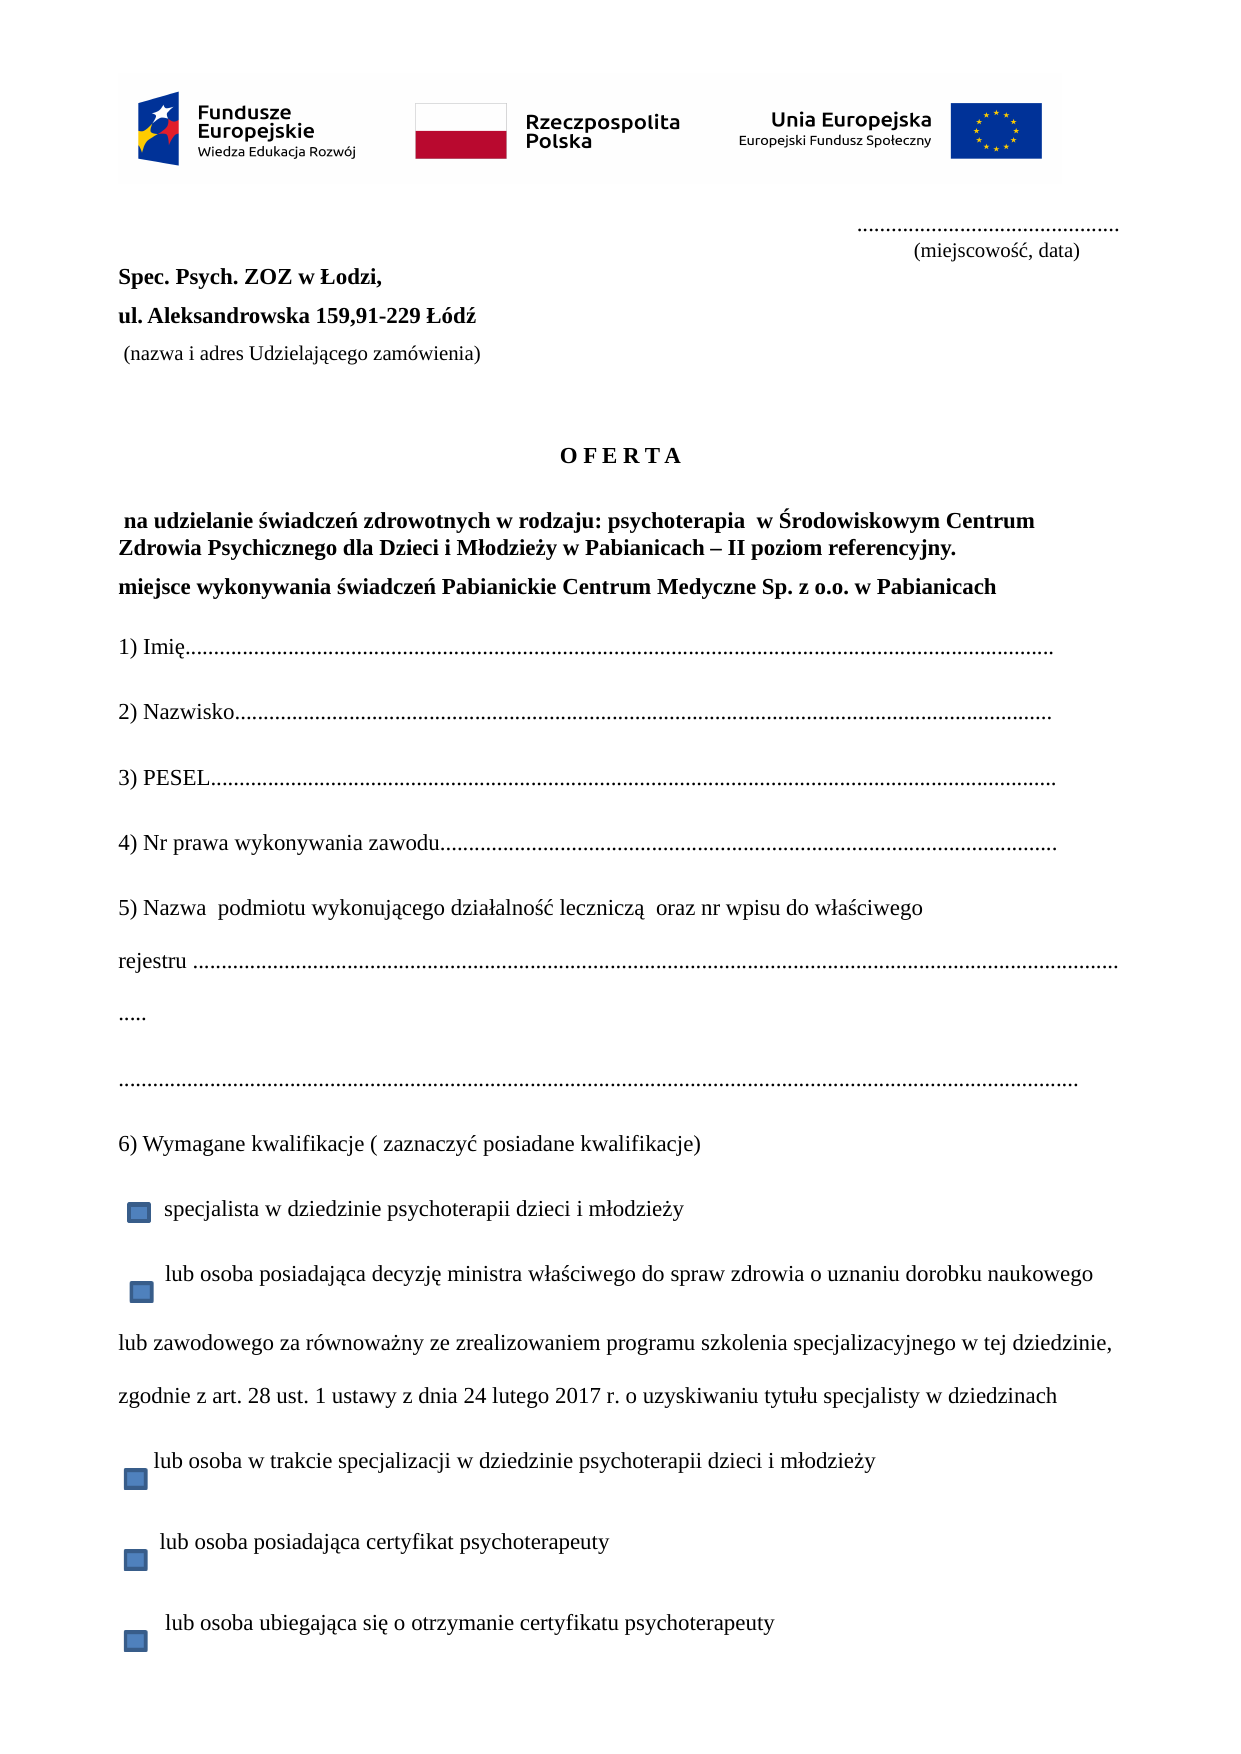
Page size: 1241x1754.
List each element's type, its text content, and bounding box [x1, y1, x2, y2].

text O F E R T A [118, 442, 1122, 469]
text miejsce wykonywania świadczeń Pabianickie Centrum Medyczne Sp. z o.o. w Pabianicach [118, 573, 1122, 599]
text lub osoba w trakcie specjalizacji w dziedzinie psychoterapii dzieci i młodzieży [118, 1447, 1122, 1489]
text 3) PESEL.................................................................................................................................................... [118, 763, 1122, 790]
text (nazwa i adres Udzielającego zamówienia) [118, 341, 1122, 364]
text lub osoba posiadająca decyzję ministra właściwego do spraw zdrowia o uznaniu dorobku naukowego lub zawodowego za równoważny ze zrealizowaniem programu szkolenia specjalizacyjnego w tej dziedzinie, zgodnie z art. 28 ust. 1 ustawy z dnia 24 lutego 2017 r. o uzyskiwaniu tytułu specjalisty w dziedzinach [118, 1260, 1122, 1408]
text .............................................. (miejscowość, data) [118, 210, 1122, 263]
text lub osoba ubiegająca się o otrzymanie certyfikatu psychoterapeuty [118, 1609, 1122, 1652]
text na udzielanie świadczeń zdrowotnych w rodzaju: psychoterapia w Środowiskowym Centrum Zdrowia Psychicznego dla Dzieci i Młodzieży w Pabianicach – II poziom referencyjny. [118, 507, 1122, 560]
text ul. Aleksandrowska 159,91-229 Łódź [118, 302, 1122, 328]
text 6) Wymagane kwalifikacje ( zaznaczyć posiadane kwalifikacje) [118, 1130, 1122, 1156]
text Spec. Psych. ZOZ w Łodzi, [118, 263, 1122, 289]
text 4) Nr prawa wykonywania zawodu............................................................................................................ [118, 829, 1122, 855]
text ........................................................................................................................................................................ [118, 1064, 1122, 1091]
text lub osoba posiadająca certyfikat psychoterapeuty [118, 1528, 1122, 1571]
text 2) Nazwisko............................................................................................................................................... [118, 698, 1122, 725]
text 5) Nazwa podmiotu wykonującego działalność leczniczą oraz nr wpisu do właściwego rejestru ....................................................................................................................................................................... [118, 894, 1122, 1026]
text 1) Imię........................................................................................................................................................ [118, 633, 1122, 659]
text specjalista w dziedzinie psychoterapii dzieci i młodzieży [118, 1195, 1122, 1221]
